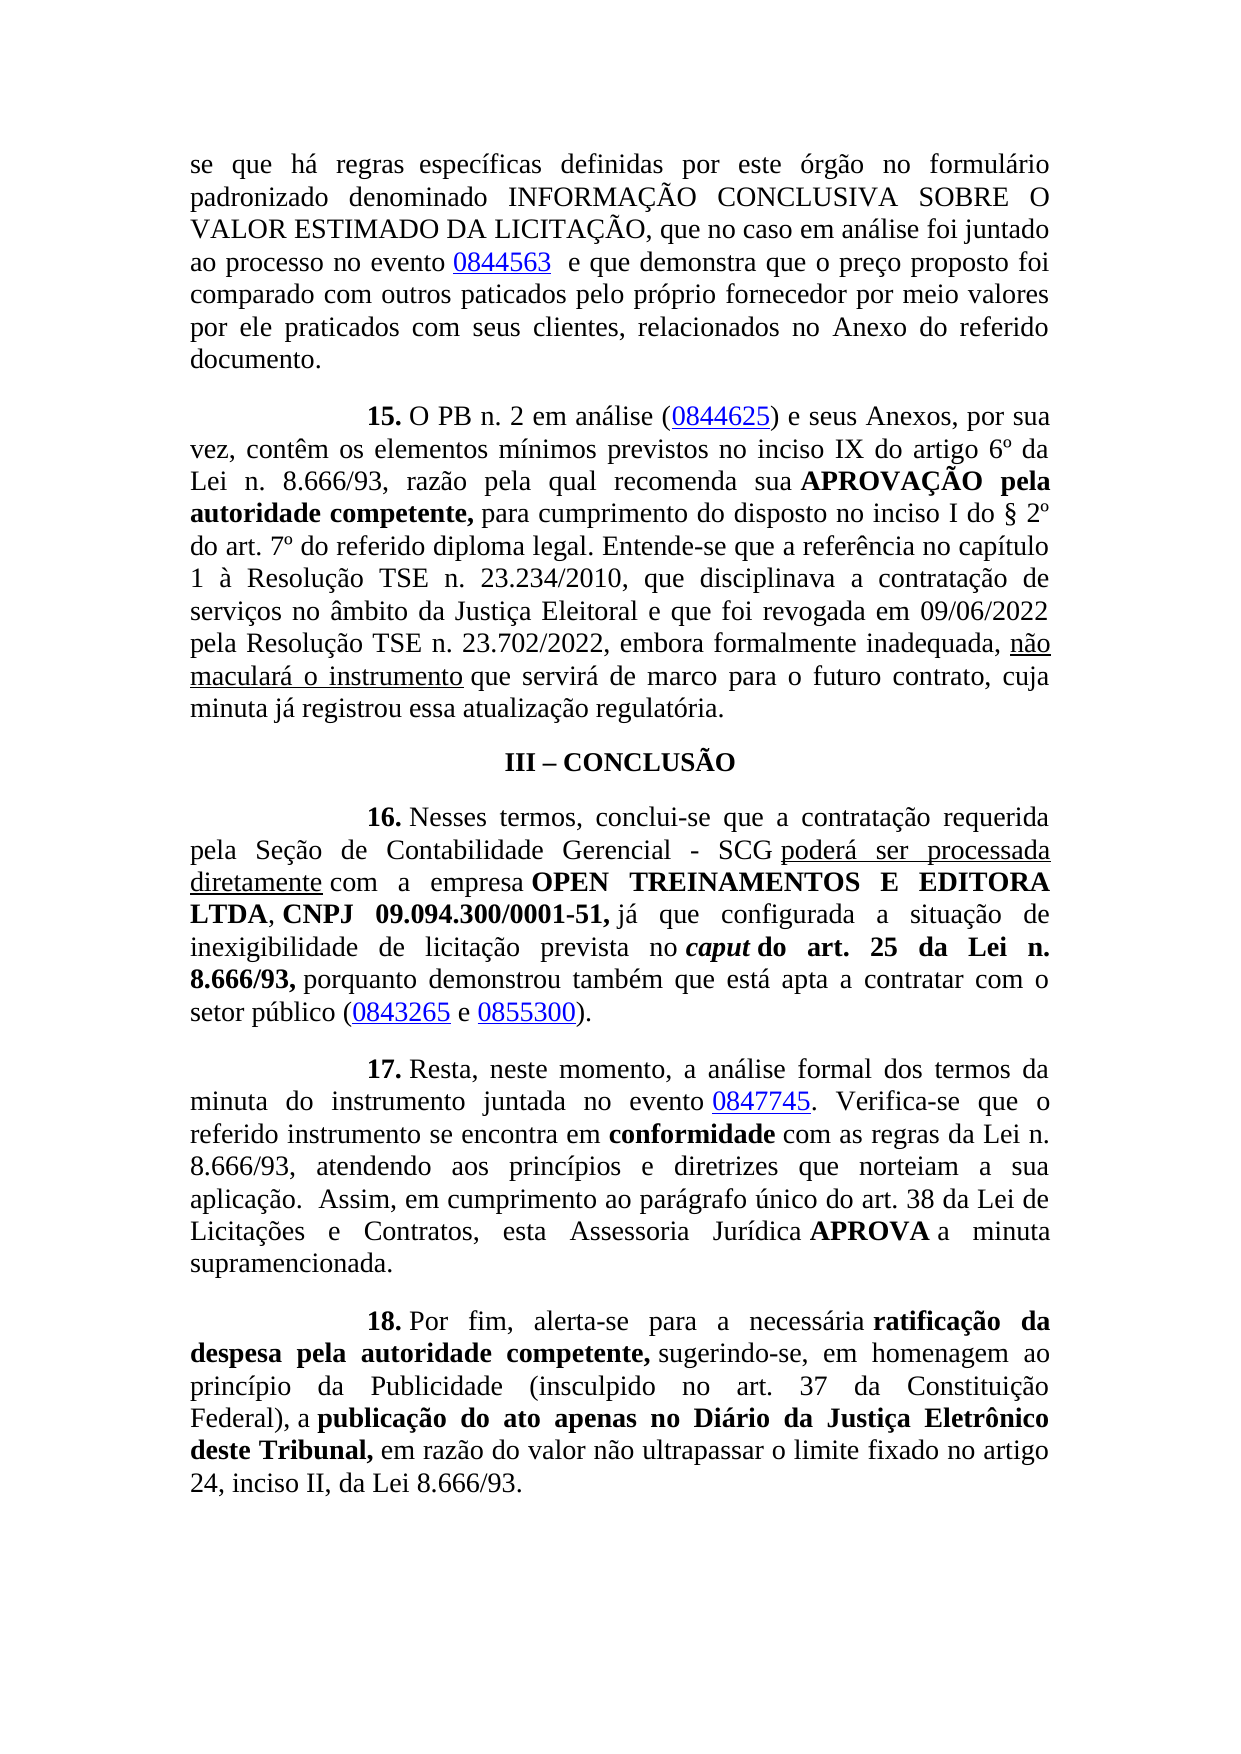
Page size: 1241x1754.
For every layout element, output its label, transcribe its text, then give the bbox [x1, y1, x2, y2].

text 17. Resta, neste momento, a análise formal dos termos da minuta do instrumento juntada no evento 0847745. Verifica-se que o referido instrumento se encontra em conformidade com as regras da Lei n. 8.666/93, atendendo aos princípios e diretrizes que norteiam a sua aplicação. Assim, em cumprimento ao parágrafo único do art. 38 da Lei de Licitações e Contratos, esta Assessoria Jurídica APROVA a minuta supramencionada. [190, 1052, 1051, 1279]
text 15. O PB n. 2 em análise (0844625) e seus Anexos, por sua vez, contêm os elementos mínimos previstos no inciso IX do artigo 6º da Lei n. 8.666/93, razão pela qual recomenda sua APROVAÇÃO pela autoridade competente, para cumprimento do disposto no inciso I do § 2º do art. 7º do referido diploma legal. Entende-se que a referência no capítulo 1 à Resolução TSE n. 23.234/2010, que disciplinava a contratação de serviços no âmbito da Justiça Eleitoral e que foi revogada em 09/06/2022 pela Resolução TSE n. 23.702/2022, embora formalmente inadequada, não maculará o instrumento que servirá de marco para o futuro contrato, cuja minuta já registrou essa atualização regulatória. [190, 399, 1051, 723]
text se que há regras específicas definidas por este órgão no formulário padronizado denominado INFORMAÇÃO CONCLUSIVA SOBRE O VALOR ESTIMADO DA LICITAÇÃO, que no caso em análise foi juntado ao processo no evento 0844563 e que demonstra que o preço proposto foi comparado com outros paticados pelo próprio fornecedor por meio valores por ele praticados com seus clientes, relacionados no Anexo do referido documento. [190, 148, 1051, 374]
text 18. Por fim, alerta-se para a necessária ratificação da despesa pela autoridade competente, sugerindo-se, em homenagem ao princípio da Publicidade (insculpido no art. 37 da Constituição Federal), a publicação do ato apenas no Diário da Justiça Eletrônico deste Tribunal, em razão do valor não ultrapassar o limite fixado no artigo 24, inciso II, da Lei 8.666/93. [190, 1304, 1051, 1498]
text III – CONCLUSÃO [177, 746, 1063, 777]
text 16. Nesses termos, conclui-se que a contratação requerida pela Seção de Contabilidade Gerencial - SCG poderá ser processada diretamente com a empresa OPEN TREINAMENTOS E EDITORA LTDA, CNPJ 09.094.300/0001-51, já que configurada a situação de inexigibilidade de licitação prevista no caput do art. 25 da Lei n. 8.666/93, porquanto demonstrou também que está apta a contratar com o setor público (0843265 e 0855300). [190, 800, 1051, 1027]
